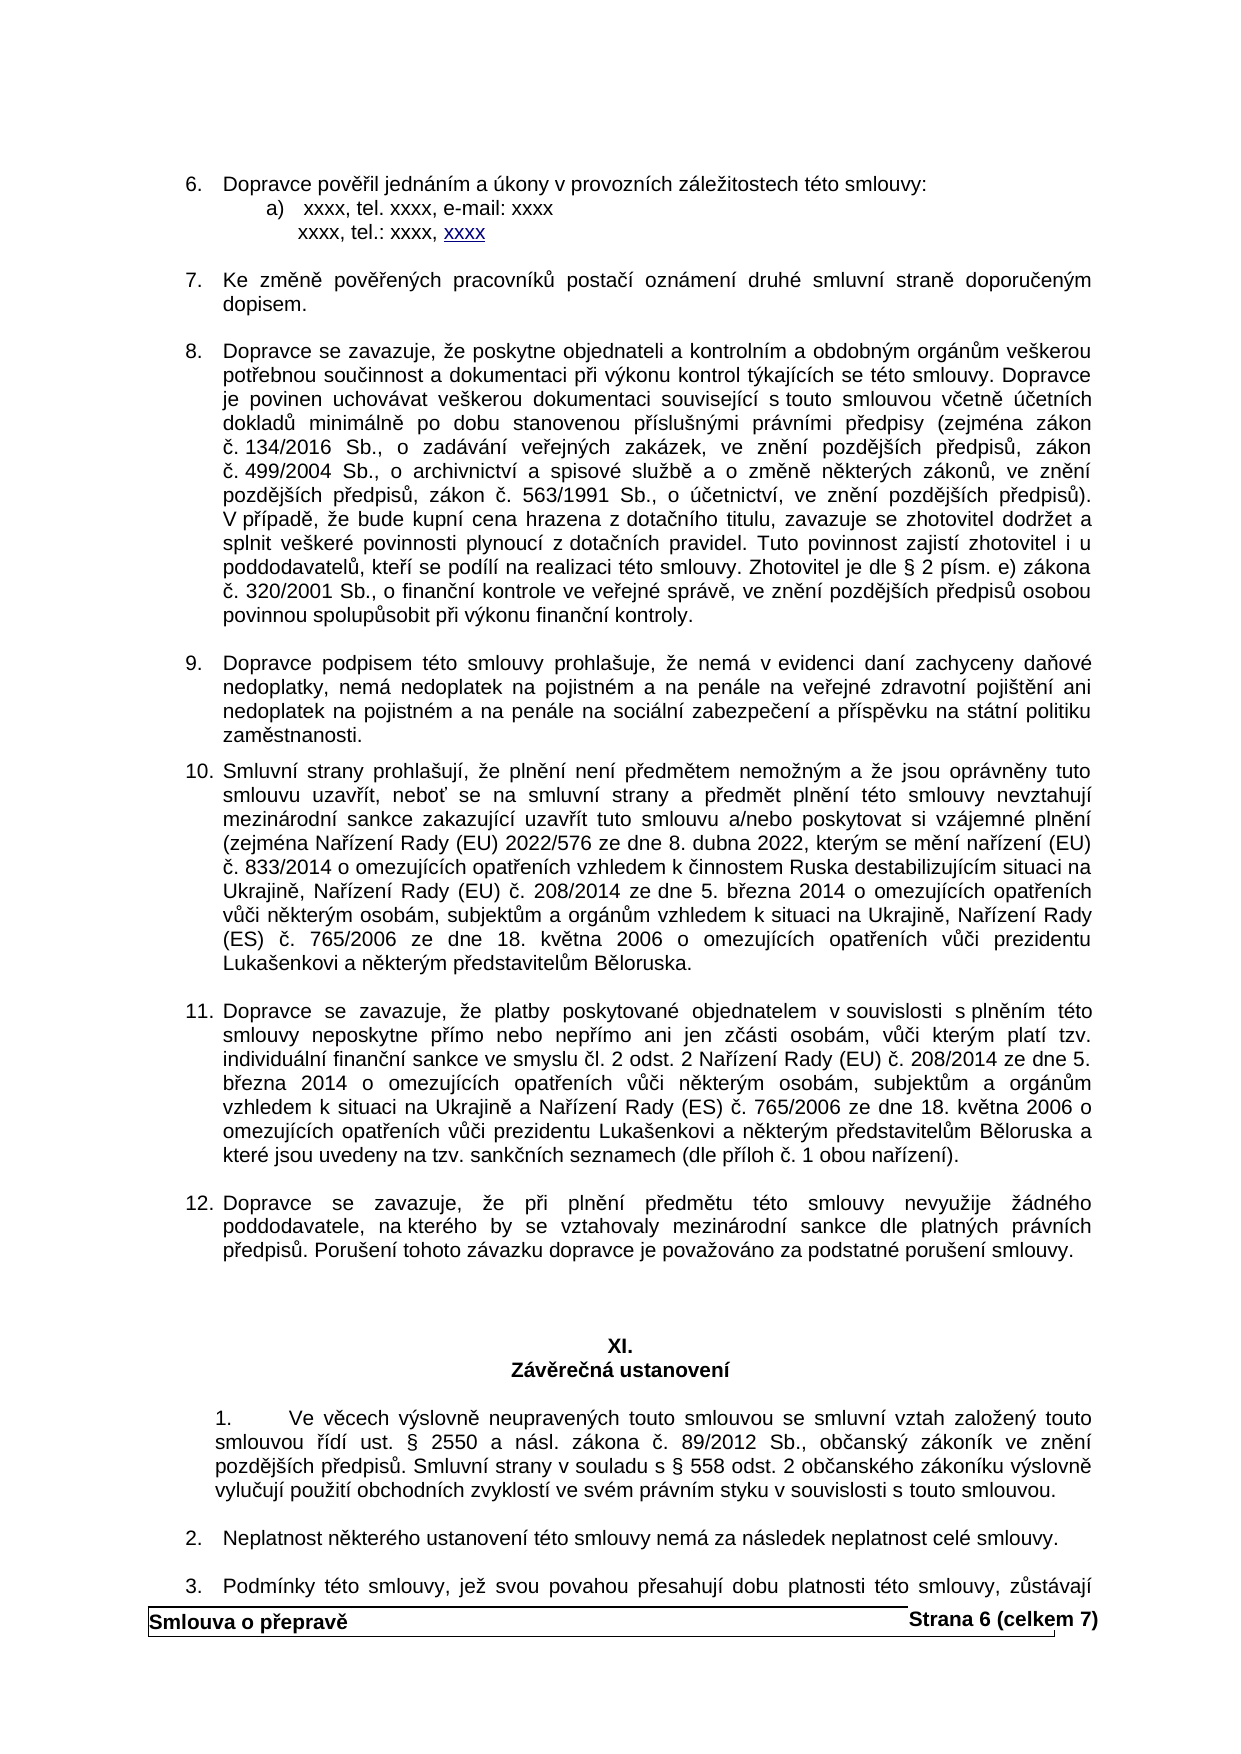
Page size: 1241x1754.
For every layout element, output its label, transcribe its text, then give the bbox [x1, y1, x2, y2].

text Závěrečná ustanovení [148, 1358, 1093, 1382]
list Dopravce se zavazuje, že platby poskytované objednatelem v souvislosti s plněním této smlouvy neposkytne přímo nebo nepřímo ani jen zčásti osobám, vůči kterým platí tzv. individuální finanční sankce ve smyslu čl. 2 odst. 2 Nařízení Rady (EU) č. 208/2014 ze dne 5. března 2014 o omezujících opatřeních vůči některým osobám, subjektům a orgánům vzhledem k situaci na Ukrajině a Nařízení Rady (ES) č. 765/2006 ze dne 18. května 2006 o omezujících opatřeních vůči prezidentu Lukašenkovi a některým představitelům Běloruska a které jsou uvedeny na tzv. sankčních seznamech (dle příloh č. 1 obou nařízení). [185, 999, 1093, 1166]
text xxxx, tel.: xxxx, xxxx [298, 219, 1093, 243]
text XI. [148, 1334, 1093, 1358]
list Dopravce pověřil jednáním a úkony v provozních záležitostech této smlouvy: [185, 172, 1093, 196]
list Neplatnost některého ustanovení této smlouvy nemá za následek neplatnost celé smlouvy. [185, 1526, 1093, 1550]
list Podmínky této smlouvy, jež svou povahou přesahují dobu platnosti této smlouvy, zůstávají [185, 1574, 1093, 1598]
list Dopravce se zavazuje, že poskytne objednateli a kontrolním a obdobným orgánům veškerou potřebnou součinnost a dokumentaci při výkonu kontrol týkajících se této smlouvy. Dopravce je povinen uchovávat veškerou dokumentaci související s touto smlouvou včetně účetních dokladů minimálně po dobu stanovenou příslušnými právními předpisy (zejména zákon č. 134/2016 Sb., o zadávání veřejných zakázek, ve znění pozdějších předpisů, zákon č. 499/2004 Sb., o archivnictví a spisové službě a o změně některých zákonů, ve znění pozdějších předpisů, zákon č. 563/1991 Sb., o účetnictví, ve znění pozdějších předpisů). V případě, že bude kupní cena hrazena z dotačního titulu, zavazuje se zhotovitel dodržet a splnit veškeré povinnosti plynoucí z dotačních pravidel. Tuto povinnost zajistí zhotovitel i u poddodavatelů, kteří se podílí na realizaci této smlouvy. Zhotovitel je dle § 2 písm. e) zákona č. 320/2001 Sb., o finanční kontrole ve veřejné správě, ve znění pozdějších předpisů osobou povinnou spolupůsobit při výkonu finanční kontroly. [185, 339, 1093, 627]
list Ke změně pověřených pracovníků postačí oznámení druhé smluvní straně doporučeným dopisem. [185, 267, 1093, 315]
list Smluvní strany prohlašují, že plnění není předmětem nemožným a že jsou oprávněny tuto smlouvu uzavřít, neboť se na smluvní strany a předmět plnění této smlouvy nevztahují mezinárodní sankce zakazující uzavřít tuto smlouvu a/nebo poskytovat si vzájemné plnění (zejména Nařízení Rady (EU) 2022/576 ze dne 8. dubna 2022, kterým se mění nařízení (EU) č. 833/2014 o omezujících opatřeních vzhledem k činnostem Ruska destabilizujícím situaci na Ukrajině, Nařízení Rady (EU) č. 208/2014 ze dne 5. března 2014 o omezujících opatřeních vůči některým osobám, subjektům a orgánům vzhledem k situaci na Ukrajině, Nařízení Rady (ES) č. 765/2006 ze dne 18. května 2006 o omezujících opatřeních vůči prezidentu Lukašenkovi a některým představitelům Běloruska. [185, 759, 1093, 975]
list Dopravce podpisem této smlouvy prohlašuje, že nemá v evidenci daní zachyceny daňové nedoplatky, nemá nedoplatek na pojistném a na penále na veřejné zdravotní pojištění ani nedoplatek na pojistném a na penále na sociální zabezpečení a příspěvku na státní politiku zaměstnanosti. [185, 651, 1093, 747]
list Ve věcech výslovně neupravených touto smlouvou se smluvní vztah založený touto smlouvou řídí ust. § 2550 a násl. zákona č. 89/2012 Sb., občanský zákoník ve znění pozdějších předpisů. Smluvní strany v souladu s § 558 odst. 2 občanského zákoníku výslovně vylučují použití obchodních zvyklostí ve svém právním styku v souvislosti s touto smlouvou. [215, 1406, 1093, 1502]
list Dopravce se zavazuje, že při plnění předmětu této smlouvy nevyužije žádného poddodavatele, na kterého by se vztahovaly mezinárodní sankce dle platných právních předpisů. Porušení tohoto závazku dopravce je považováno za podstatné porušení smlouvy. [185, 1190, 1093, 1262]
list xxxx, tel. xxxx, e-mail: xxxx [266, 196, 1093, 219]
